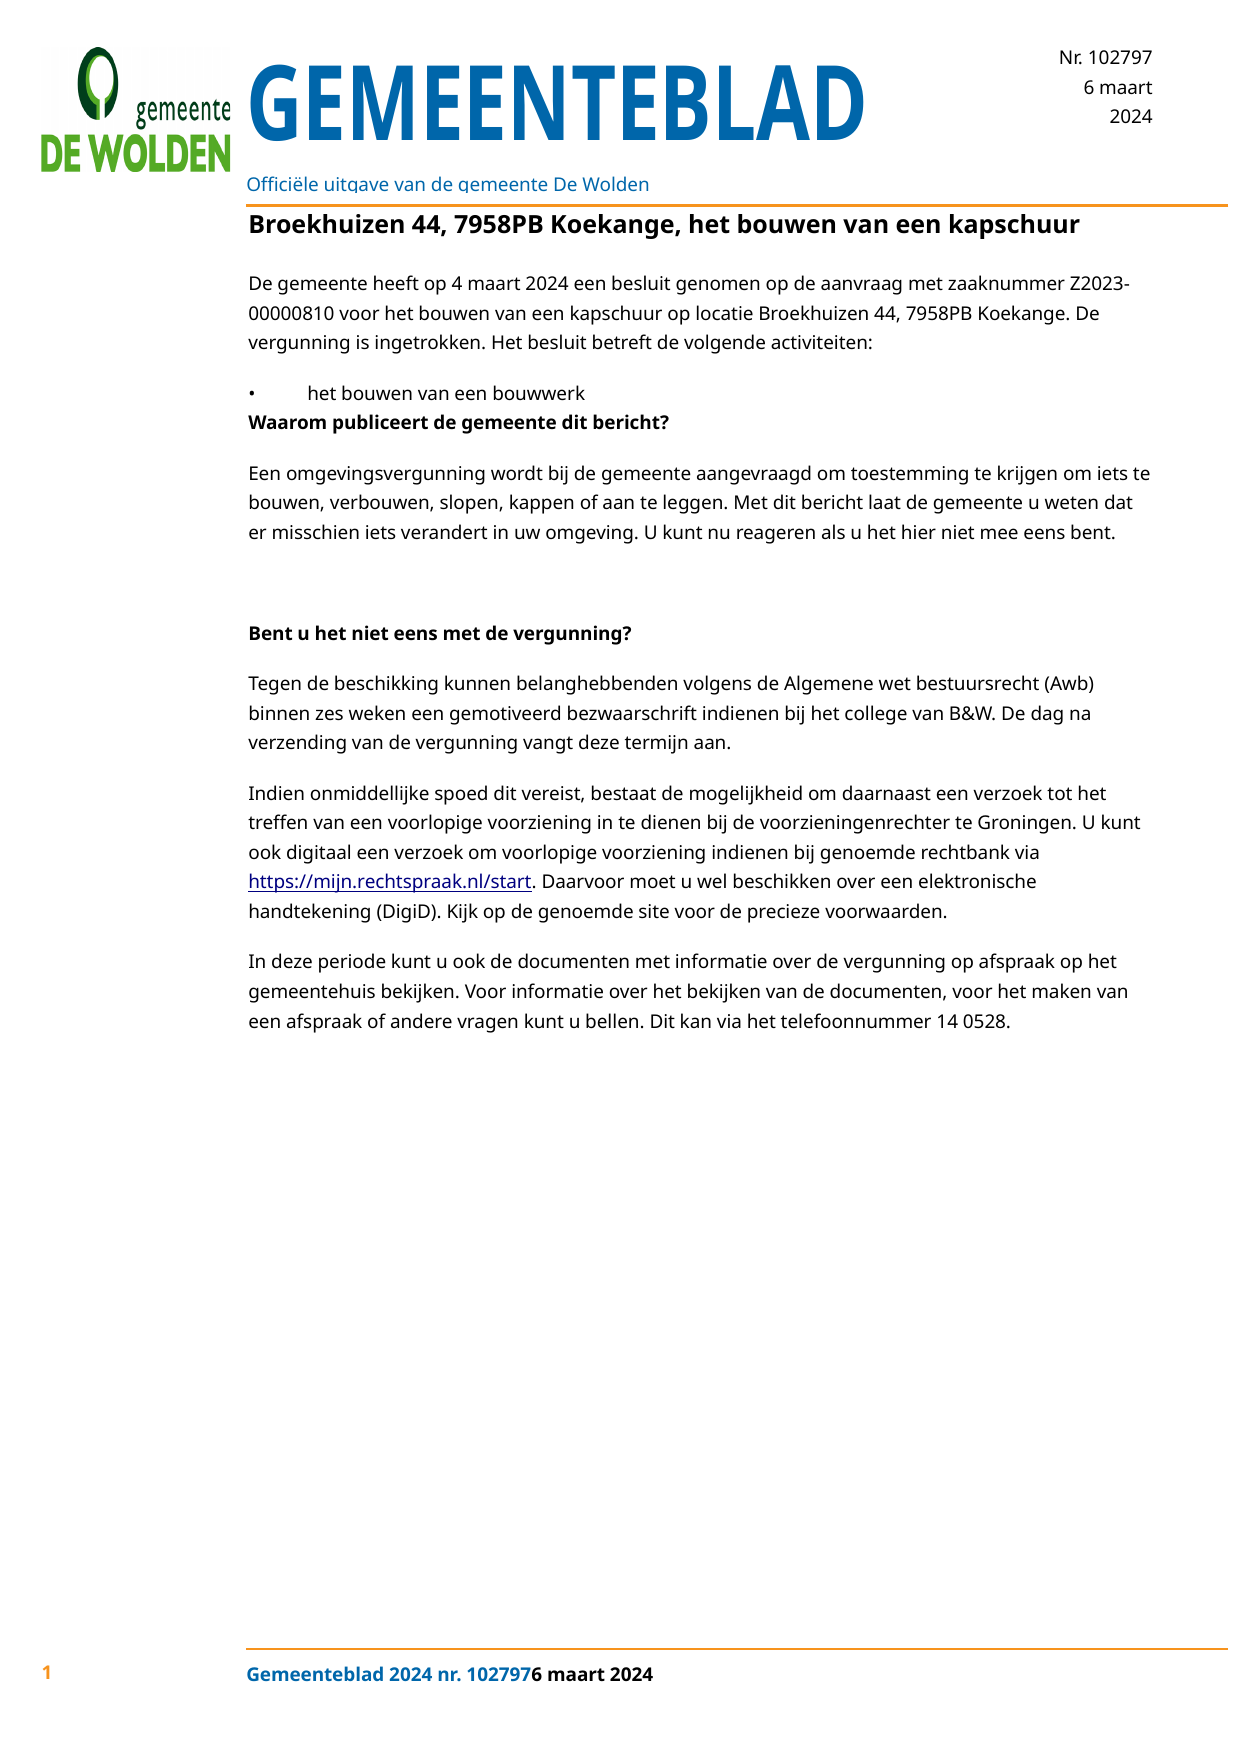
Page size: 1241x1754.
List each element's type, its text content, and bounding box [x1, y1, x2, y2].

text Indien onmiddellijke spoed dit vereist, bestaat de mogelijkheid om daarnaast een verzoek tot het treffen van een voorlopige voorziening in te dienen bij de voorzieningenrechter te Groningen. U kunt ook digitaal een verzoek om voorlopige voorziening indienen bij genoemde rechtbank via https://mijn.rechtspraak.nl/start. Daarvoor moet u wel beschikken over een elektronische handtekening (DigiD). Kijk op de genoemde site voor de precieze voorwaarden. [248, 780, 1152, 924]
text Waarom publiceert de gemeente dit bericht? [248, 409, 1152, 435]
text Broekhuizen 44, 7958PB Koekange, het bouwen van een kapschuur [248, 207, 1152, 241]
text Bent u het niet eens met de vergunning? [248, 620, 1152, 646]
text De gemeente heeft op 4 maart 2024 een besluit genomen op de aanvraag met zaaknummer Z2023-00000810 voor het bouwen van een kapschuur op locatie Broekhuizen 44, 7958PB Koekange. De vergunning is ingetrokken. Het besluit betreft de volgende activiteiten: [248, 270, 1152, 355]
picture [41, 47, 231, 172]
text In deze periode kunt u ook de documenten met informatie over de vergunning op afspraak op het gemeentehuis bekijken. Voor informatie over het bekijken van de documenten, voor het maken van een afspraak of andere vragen kunt u bellen. Dit kan via het telefoonnummer 14 0528. [248, 949, 1152, 1033]
text Een omgevingsvergunning wordt bij de gemeente aangevraagd om toestemming te krijgen om iets te bouwen, verbouwen, slopen, kappen of aan te leggen. Met dit bericht laat de gemeente u weten dat er misschien iets verandert in uw omgeving. U kunt nu reageren als u het hier niet mee eens bent. [248, 460, 1152, 545]
text Tegen de beschikking kunnen belanghebbenden volgens de Algemene wet bestuursrecht (Awb) binnen zes weken een gemotiveerd bezwaarschrift indienen bij het college van B&W. De dag na verzending van de vergunning vangt deze termijn aan. [248, 670, 1152, 755]
list het bouwen van een bouwwerk [248, 380, 1152, 406]
